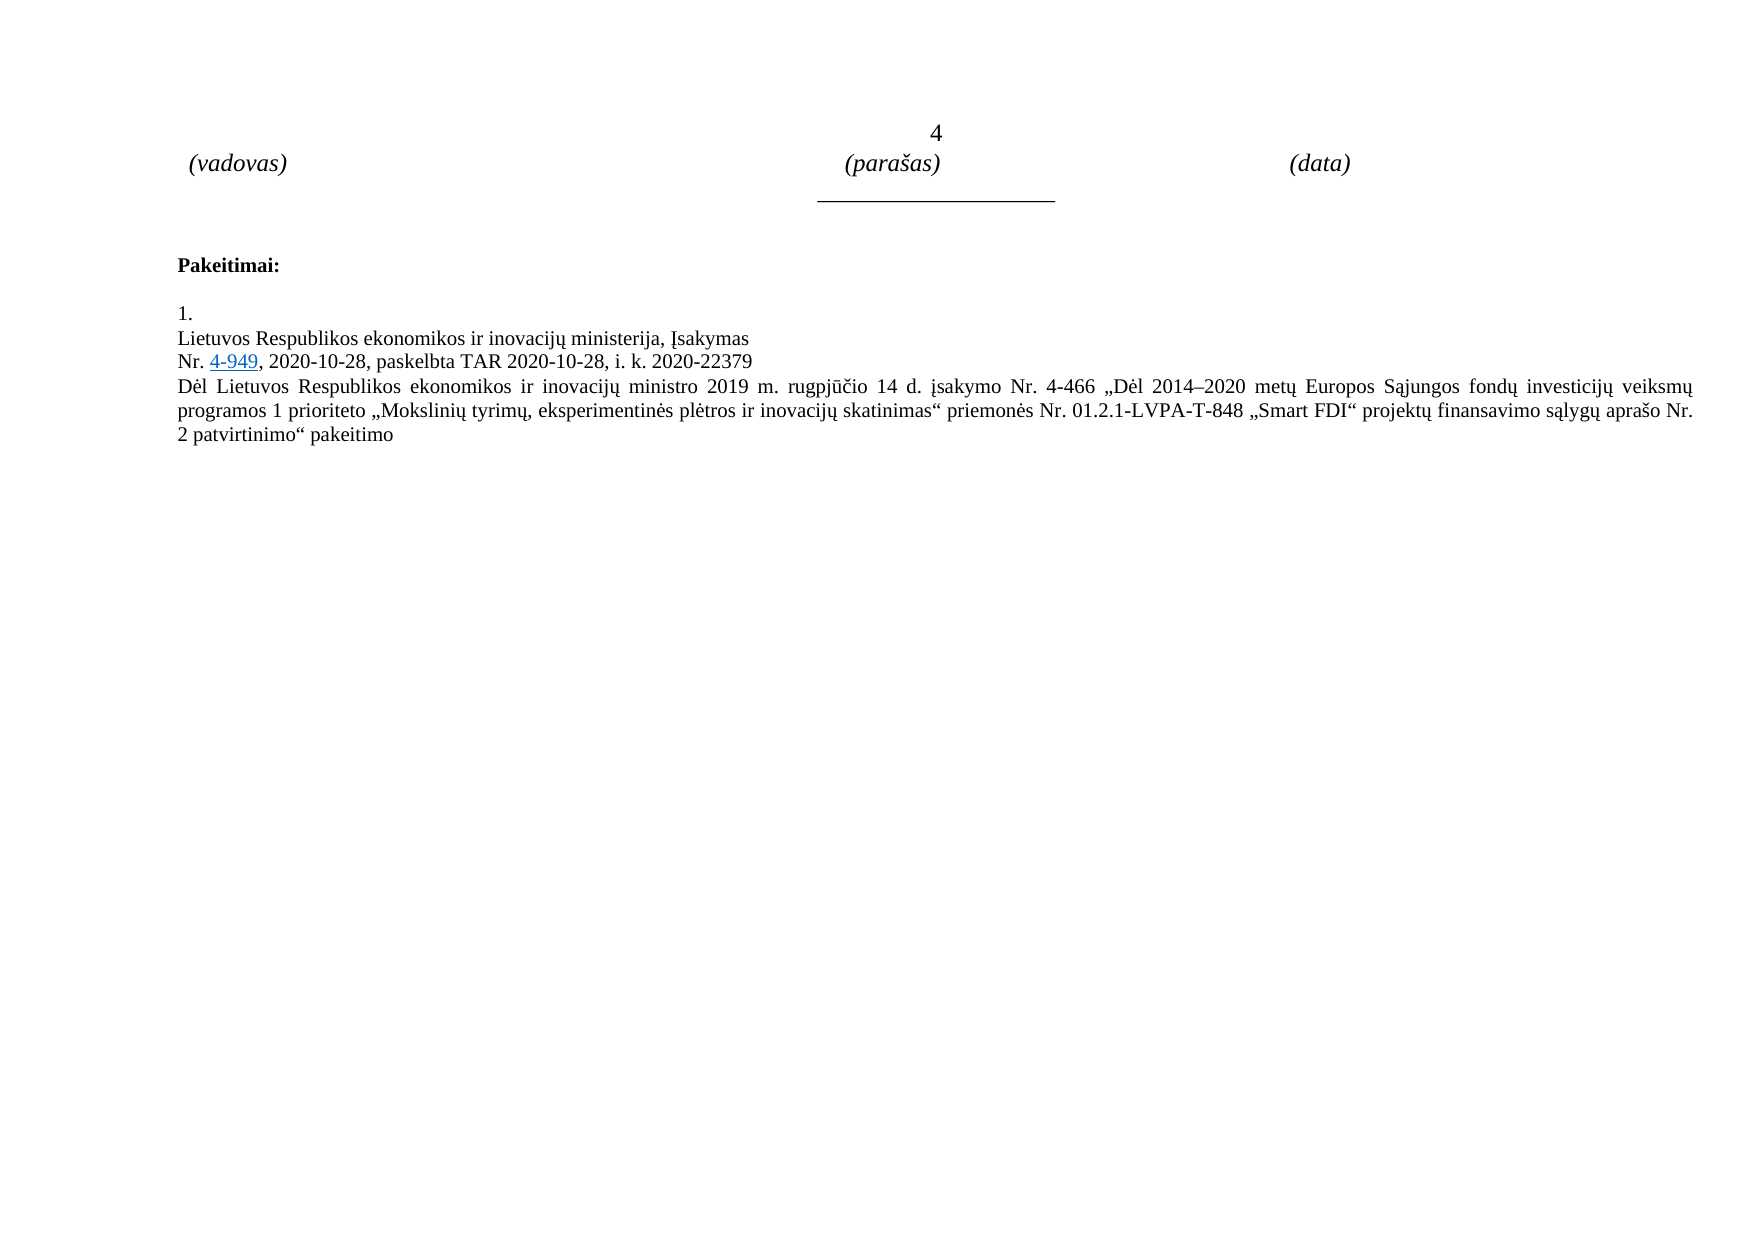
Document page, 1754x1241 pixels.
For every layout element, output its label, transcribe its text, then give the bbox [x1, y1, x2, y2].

table_cell (parašas) [833, 148, 1278, 176]
text Dėl Lietuvos Respublikos ekonomikos ir inovacijų ministro 2019 m. rugpjūčio 14 d. įsakymo Nr. 4-466 „Dėl 2014–2020 metų Europos Sąjungos fondų investicijų veiksmų programos 1 prioriteto „Mokslinių tyrimų, eksperimentinės plėtros ir inovacijų skatinimas“ priemonės Nr. 01.2.1-LVPA-T-848 „Smart FDI“ projektų finansavimo sąlygų aprašo Nr. 2 patvirtinimo“ pakeitimo [177, 373, 1695, 446]
table_cell (data) [1278, 148, 1706, 176]
text 1. [177, 301, 1695, 325]
table_cell [1706, 148, 1712, 176]
table_cell (vadovas) [177, 148, 833, 176]
text Lietuvos Respublikos ekonomikos ir inovacijų ministerija, Įsakymas [177, 325, 1695, 349]
text ___________________ [177, 176, 1695, 205]
text Pakeitimai: [177, 253, 1695, 277]
text Nr. 4-949, 2020-10-28, paskelbta TAR 2020-10-28, i. k. 2020-22379 [177, 349, 1695, 373]
